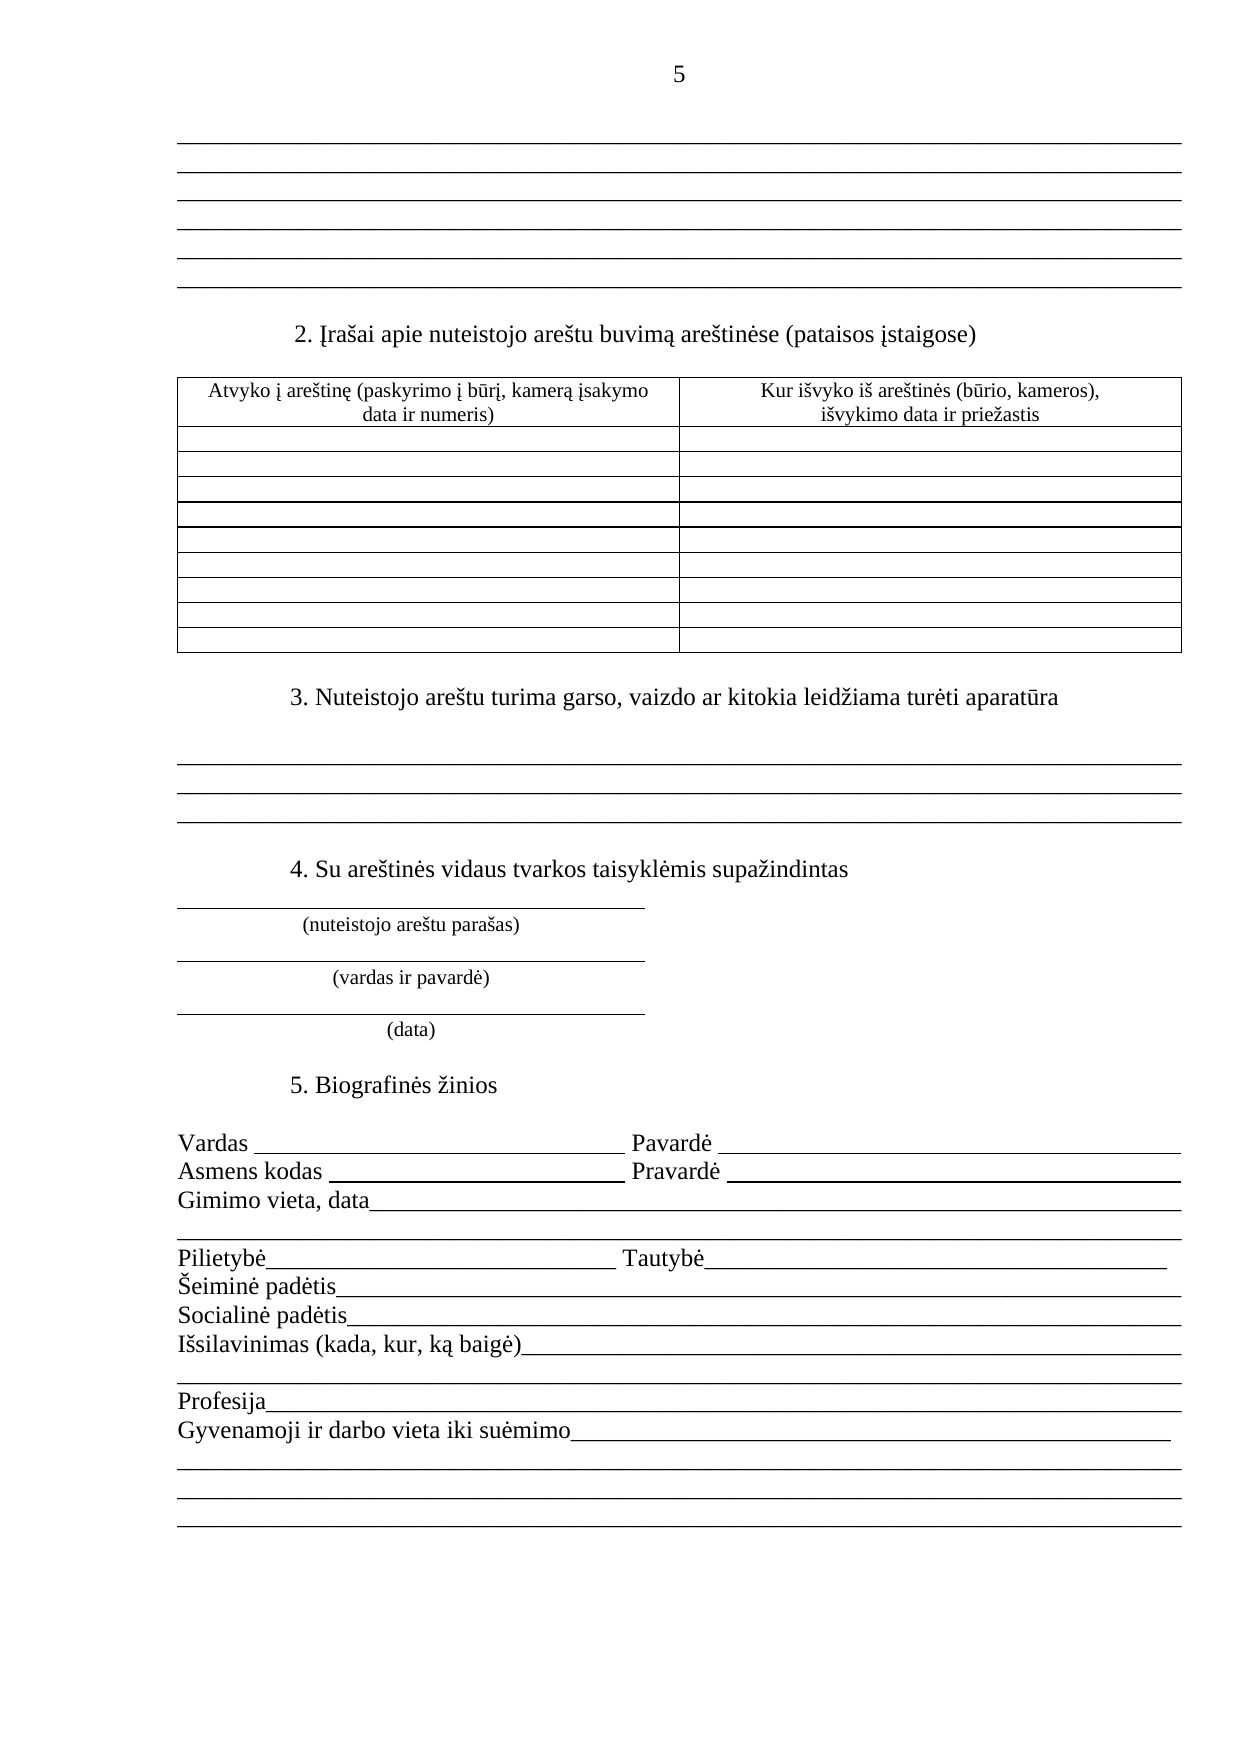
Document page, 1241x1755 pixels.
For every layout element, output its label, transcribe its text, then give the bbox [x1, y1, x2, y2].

table_cell [680, 628, 1181, 652]
text Asmens kodas Pravardė [177, 1156, 1181, 1185]
table_cell [178, 553, 679, 577]
text Gimimo vieta, data [177, 1185, 1181, 1214]
text Išsilavinimas (kada, kur, ką baigė) [177, 1329, 1181, 1358]
table_cell [680, 477, 1181, 501]
text (nuteistojo areštu parašas) [177, 912, 1181, 936]
table_cell [178, 528, 679, 552]
table_header Atvyko į areštinę (paskyrimo į būrį, kamerą įsakymo data ir numeris) [178, 378, 679, 426]
table_cell [680, 528, 1181, 552]
text 4. Su areštinės vidaus tvarkos taisyklėmis supažindintas [177, 854, 1181, 883]
text (vardas ir pavardė) [177, 964, 1181, 989]
text 2. Įrašai apie nuteistojo areštu buvimą areštinėse (pataisos įstaigose) [177, 319, 1181, 348]
text Šeiminė padėtis [177, 1271, 1181, 1300]
table_cell [680, 452, 1181, 476]
table_cell [178, 427, 679, 451]
text 3. Nuteistojo areštu turima garso, vaizdo ar kitokia leidžiama turėti aparatūra [177, 682, 1181, 711]
table_cell [178, 628, 679, 652]
text Gyvenamoji ir darbo vieta iki suėmimo________________________________________________ [177, 1415, 1181, 1444]
text Vardas Pavardė [177, 1128, 1181, 1156]
table_cell [178, 452, 679, 476]
text Socialinė padėtis [177, 1300, 1181, 1329]
text Pilietybė____________________________ Tautybė_____________________________________ [177, 1243, 1181, 1271]
table_cell [178, 603, 679, 627]
table_cell [680, 427, 1181, 451]
table_header Kur išvyko iš areštinės (būrio, kameros), išvykimo data ir priežastis [680, 378, 1181, 426]
table_cell [680, 603, 1181, 627]
table_cell [178, 503, 679, 526]
table_cell [178, 578, 679, 602]
text Profesija [177, 1386, 1181, 1415]
table_cell [680, 553, 1181, 577]
table_cell [178, 477, 679, 501]
table_cell [680, 578, 1181, 602]
table_cell [680, 503, 1181, 526]
text 5. Biografinės žinios [177, 1070, 1181, 1099]
text (data) [177, 1017, 1181, 1041]
